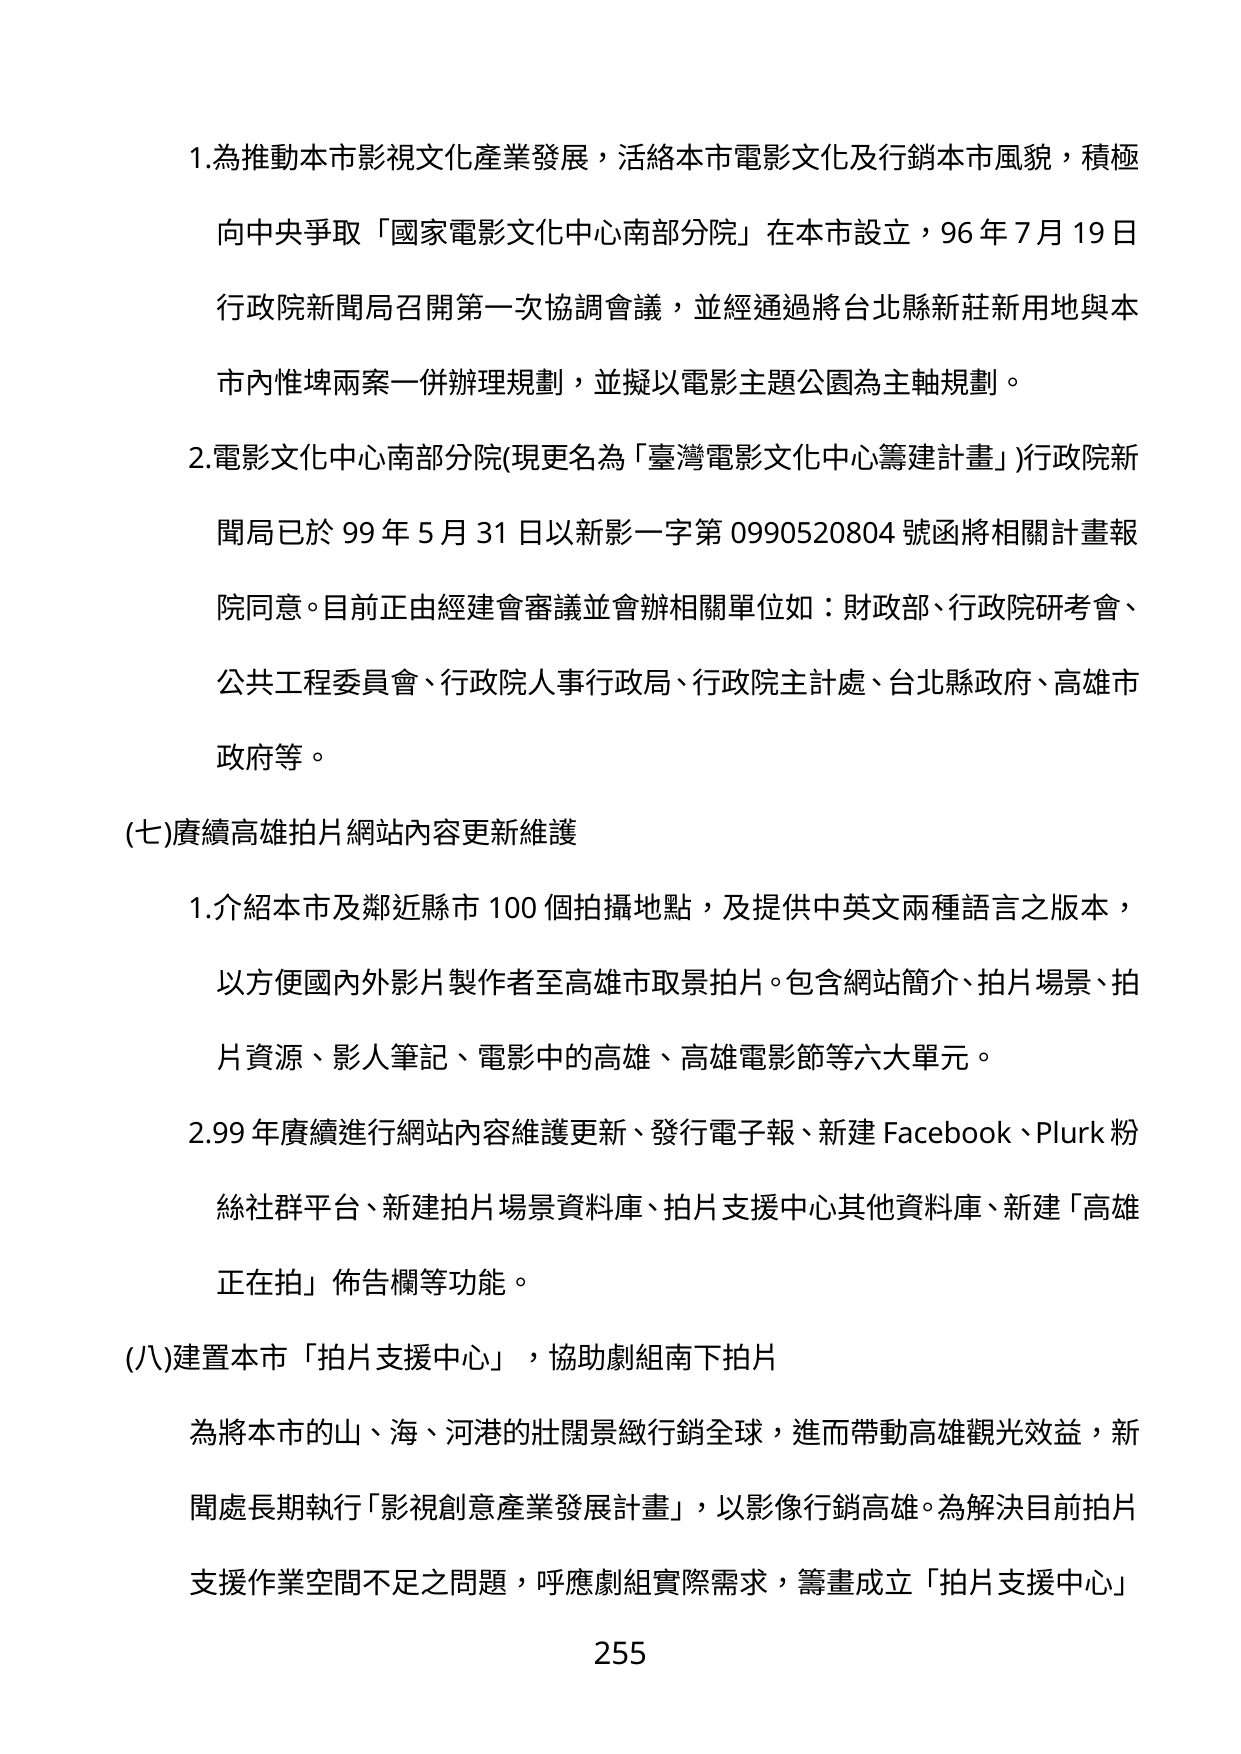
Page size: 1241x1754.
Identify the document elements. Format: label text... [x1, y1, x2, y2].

text 2.99年賡續進行網站內容維護更新、發行電子報、新建Facebook、Plurk粉絲社群平台、新建拍片場景資料庫、拍片支援中心其他資料庫、新建「高雄正在拍」佈告欄等功能。 [188, 1093, 1140, 1318]
text (七)賡續高雄拍片網站內容更新維護 [125, 793, 1140, 868]
text (八)建置本市「拍片支援中心」，協助劇組南下拍片 [125, 1318, 1140, 1393]
text 1.為推動本市影視文化產業發展，活絡本市電影文化及行銷本市風貌，積極向中央爭取「國家電影文化中心南部分院」在本市設立，96年7月19日行政院新聞局召開第一次協調會議，並經通過將台北縣新莊新用地與本市內惟埤兩案一併辦理規劃，並擬以電影主題公園為主軸規劃。 [188, 118, 1140, 418]
text 2.電影文化中心南部分院(現更名為「臺灣電影文化中心籌建計畫」)行政院新聞局已於99年5月31日以新影一字第0990520804號函將相關計畫報院同意。目前正由經建會審議並會辦相關單位如：財政部、行政院研考會、公共工程委員會、行政院人事行政局、行政院主計處、台北縣政府、高雄市政府等。 [188, 418, 1140, 793]
text 1.介紹本市及鄰近縣市100個拍攝地點，及提供中英文兩種語言之版本，以方便國內外影片製作者至高雄市取景拍片。包含網站簡介、拍片場景、拍片資源、影人筆記、電影中的高雄、高雄電影節等六大單元。 [188, 868, 1140, 1093]
text 為將本市的山、海、河港的壯闊景緻行銷全球，進而帶動高雄觀光效益，新聞處長期執行「影視創意產業發展計畫」，以影像行銷高雄。為解決目前拍片支援作業空間不足之問題，呼應劇組實際需求，籌畫成立「拍片支援中心」 [189, 1393, 1140, 1618]
